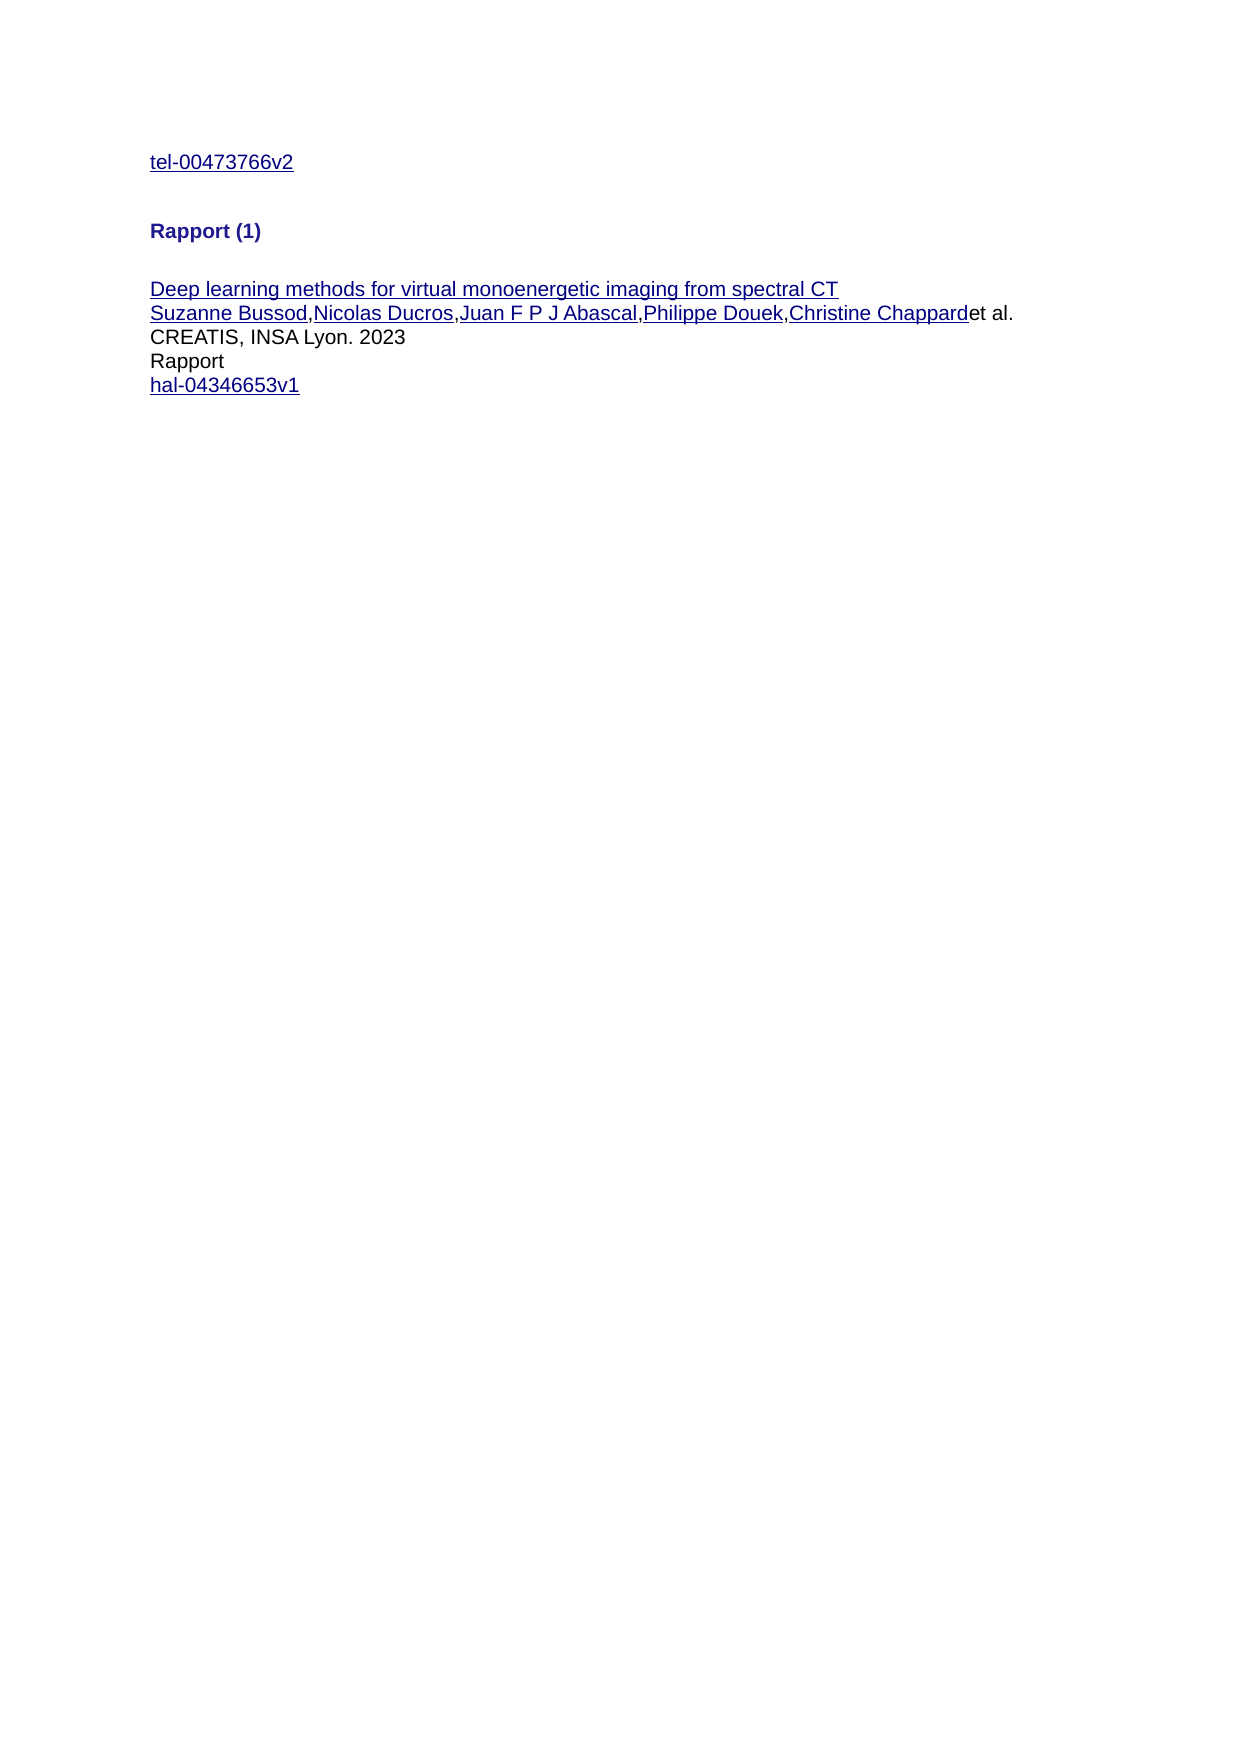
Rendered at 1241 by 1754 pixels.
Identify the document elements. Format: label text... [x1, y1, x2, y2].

table_header tel-00473766v2 [150, 150, 1090, 174]
subtitle Rapport (1) [150, 219, 1090, 243]
table_header Deep learning methods for virtual monoenergetic imaging from spectral CT Suzanne Bussod,Nicolas Ducros,Juan F P J Abascal,Philippe Douek,Christine Chappardet al. CREATIS, INSA Lyon. 2023 Rapport hal-04346653v1 [150, 277, 1090, 397]
